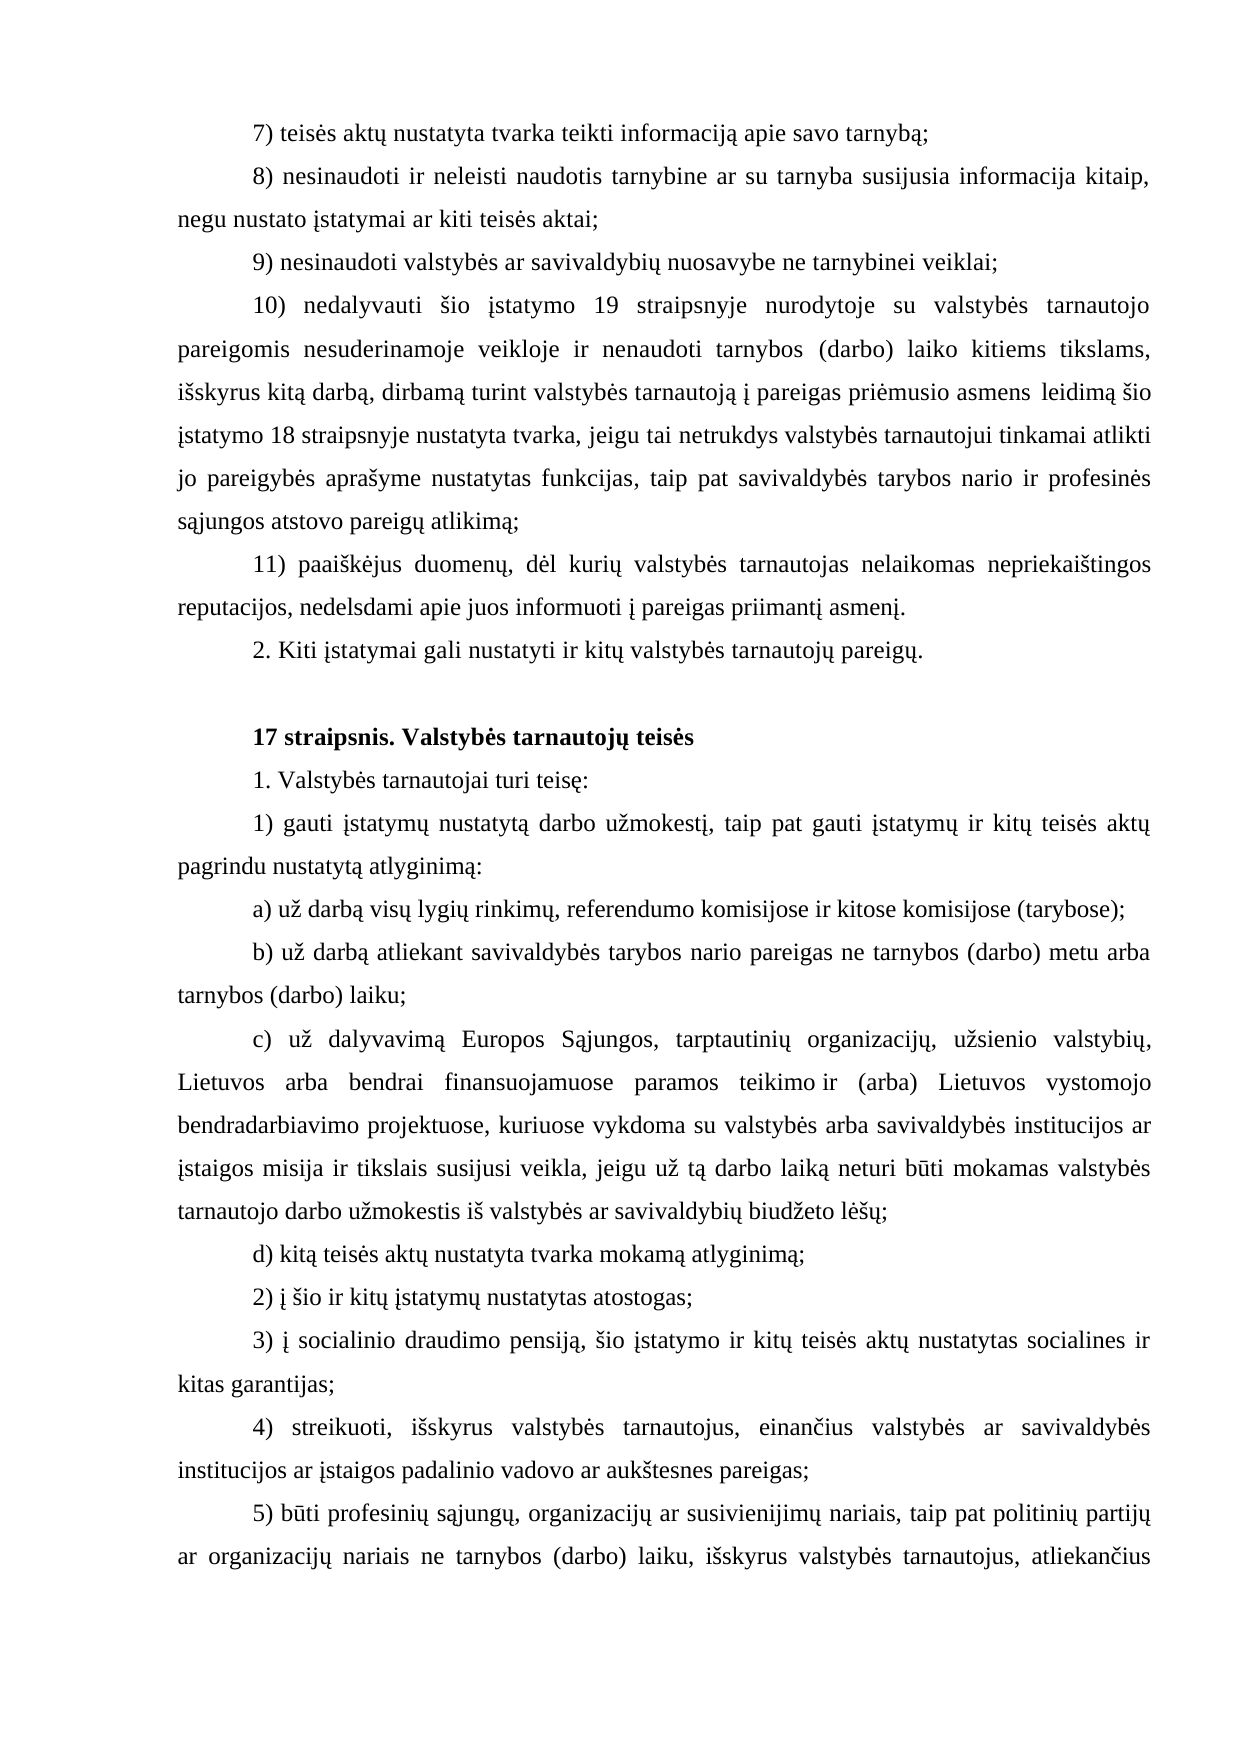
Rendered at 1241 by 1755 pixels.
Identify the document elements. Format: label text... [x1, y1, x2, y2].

text d) kitą teisės aktų nustatyta tvarka mokamą atlyginimą; [177, 1239, 1152, 1268]
text 3) į socialinio draudimo pensiją, šio įstatymo ir kitų teisės aktų nustatytas socialines ir kitas garantijas; [177, 1326, 1152, 1397]
text 4) streikuoti, išskyrus valstybės tarnautojus, einančius valstybės ar savivaldybės institucijos ar įstaigos padalinio vadovo ar aukštesnes pareigas; [177, 1412, 1152, 1484]
text 10) nedalyvauti šio įstatymo 19 straipsnyje nurodytoje su valstybės tarnautojo pareigomis nesuderinamoje veikloje ir nenaudoti tarnybos (darbo) laiko kitiems tikslams, išskyrus kitą darbą, dirbamą turint valstybės tarnautoją į pareigas priėmusio asmens leidimą šio įstatymo 18 straipsnyje nustatyta tvarka, jeigu tai netrukdys valstybės tarnautojui tinkamai atlikti jo pareigybės aprašyme nustatytas funkcijas, taip pat savivaldybės tarybos nario ir profesinės sąjungos atstovo pareigų atlikimą; [177, 291, 1152, 535]
text 5) būti profesinių sąjungų, organizacijų ar susivienijimų nariais, taip pat politinių partijų ar organizacijų nariais ne tarnybos (darbo) laiku, išskyrus valstybės tarnautojus, atliekančius [177, 1498, 1152, 1570]
text a) už darbą visų lygių rinkimų, referendumo komisijose ir kitose komisijose (tarybose); [177, 894, 1152, 923]
text 8) nesinaudoti ir neleisti naudotis tarnybine ar su tarnyba susijusia informacija kitaip, negu nustato įstatymai ar kiti teisės aktai; [177, 161, 1152, 233]
text 17 straipsnis. Valstybės tarnautojų teisės [177, 722, 1152, 751]
text 11) paaiškėjus duomenų, dėl kurių valstybės tarnautojas nelaikomas nepriekaištingos reputacijos, nedelsdami apie juos informuoti į pareigas priimantį asmenį. [177, 549, 1152, 621]
text b) už darbą atliekant savivaldybės tarybos nario pareigas ne tarnybos (darbo) metu arba tarnybos (darbo) laiku; [177, 937, 1152, 1009]
text 2) į šio ir kitų įstatymų nustatytas atostogas; [177, 1282, 1152, 1311]
text 9) nesinaudoti valstybės ar savivaldybių nuosavybe ne tarnybinei veiklai; [177, 247, 1152, 276]
text 2. Kiti įstatymai gali nustatyti ir kitų valstybės tarnautojų pareigų. [177, 636, 1152, 664]
text c) už dalyvavimą Europos Sąjungos, tarptautinių organizacijų, užsienio valstybių, Lietuvos arba bendrai finansuojamuose paramos teikimo ir (arba) Lietuvos vystomojo bendradarbiavimo projektuose, kuriuose vykdoma su valstybės arba savivaldybės institucijos ar įstaigos misija ir tikslais susijusi veikla, jeigu už tą darbo laiką neturi būti mokamas valstybės tarnautojo darbo užmokestis iš valstybės ar savivaldybių biudžeto lėšų; [177, 1024, 1152, 1225]
text 7) teisės aktų nustatyta tvarka teikti informaciją apie savo tarnybą; [177, 118, 1152, 147]
text 1. Valstybės tarnautojai turi teisę: [177, 765, 1152, 794]
text 1) gauti įstatymų nustatytą darbo užmokestį, taip pat gauti įstatymų ir kitų teisės aktų pagrindu nustatytą atlyginimą: [177, 808, 1152, 880]
